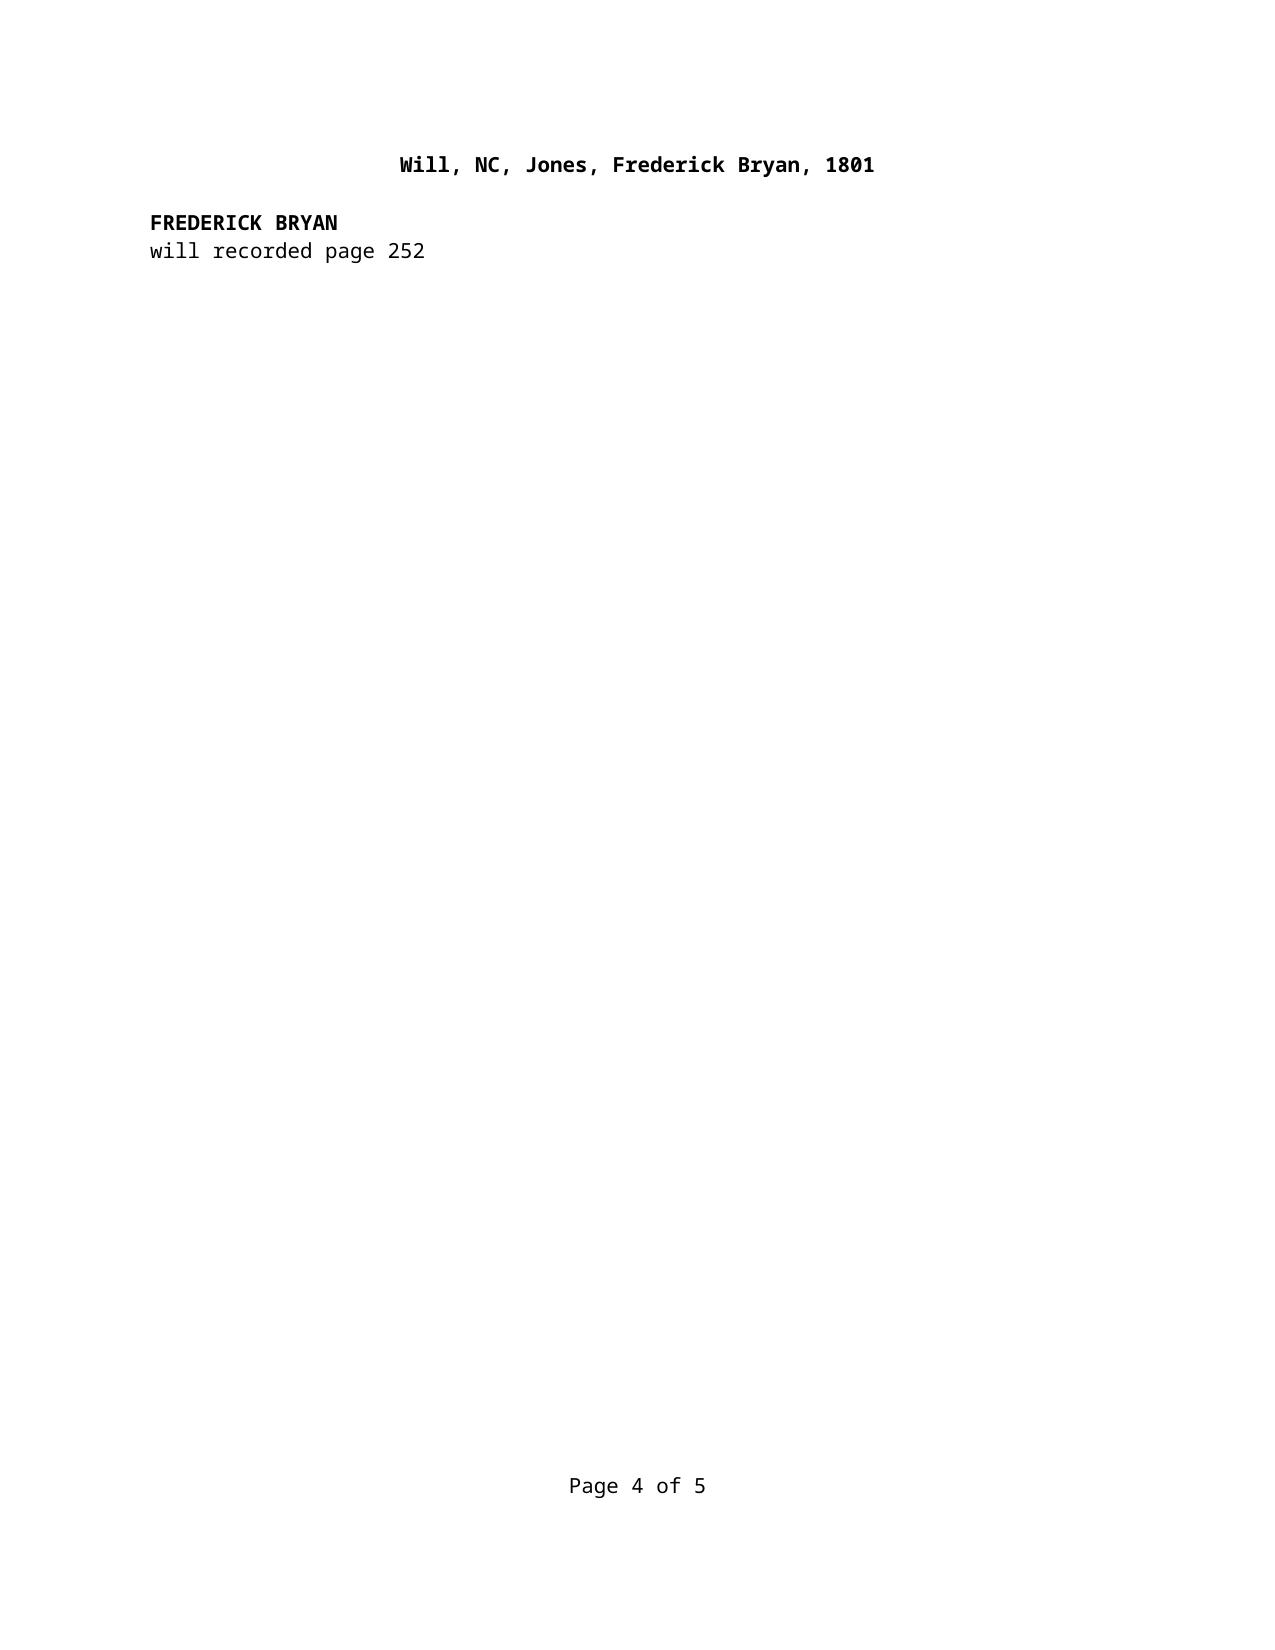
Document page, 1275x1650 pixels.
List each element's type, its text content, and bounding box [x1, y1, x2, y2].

text Frederick Bryan [150, 208, 1125, 236]
text will recorded page 252 [150, 236, 1125, 265]
